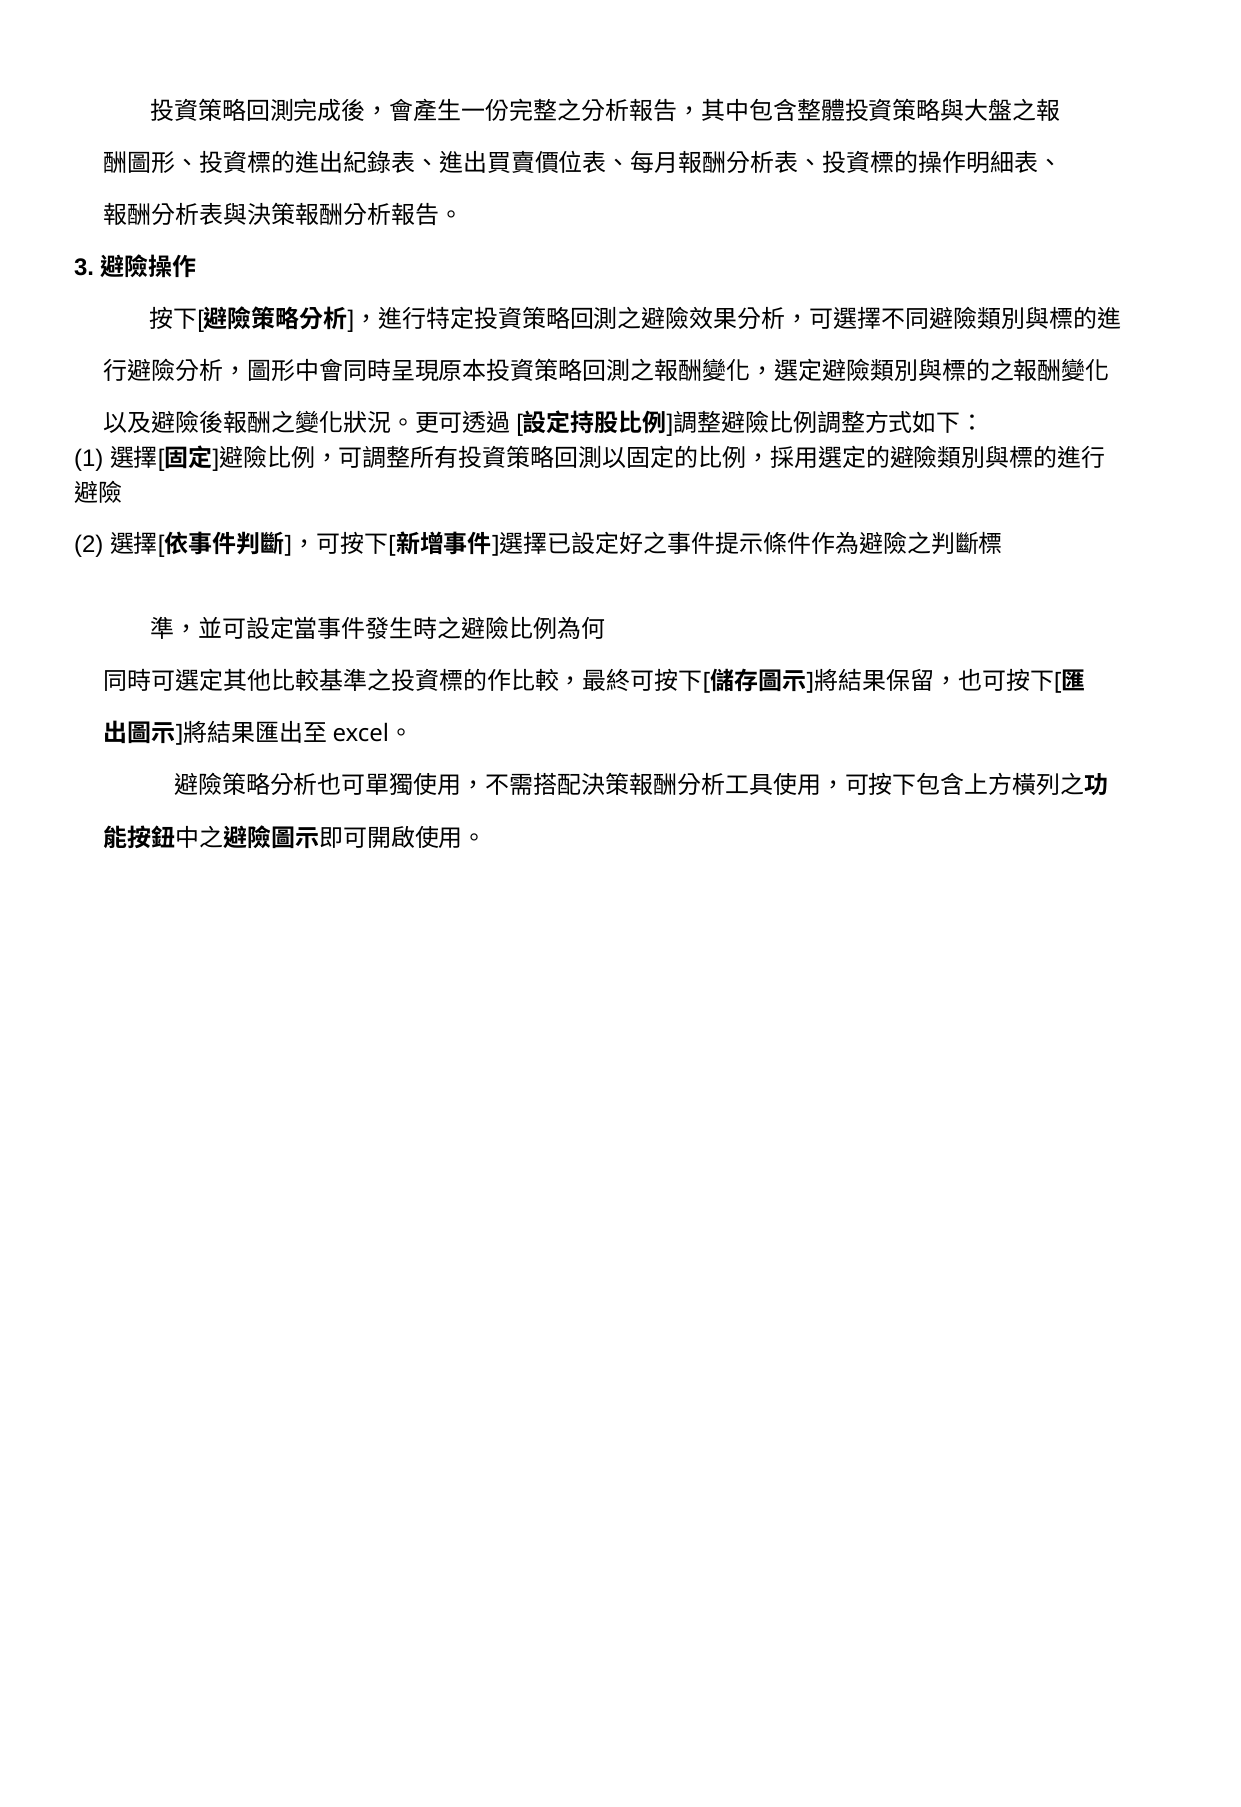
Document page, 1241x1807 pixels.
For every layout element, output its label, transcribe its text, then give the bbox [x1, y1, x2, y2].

text (1) 選擇[固定]避險比例，可調整所有投資策略回測以固定的比例，採用選定的避險類別與標的進行避險 [74, 438, 1122, 508]
text 酬圖形、投資標的進出紀錄表、進出買賣價位表、每月報酬分析表、投資標的操作明細表、 [103, 126, 1122, 178]
text 同時可選定其他比較基準之投資標的作比較，最終可按下[儲存圖示]將結果保留，也可按下[匯 [103, 644, 1122, 697]
text 投資策略回測完成後，會產生一份完整之分析報告，其中包含整體投資策略與大盤之報 [150, 74, 1122, 126]
text 按下[避險策略分析]，進行特定投資策略回測之避險效果分析，可選擇不同避險類別與標的進行避險分析，圖形中會同時呈現原本投資策略回測之報酬變化，選定避險類別與標的之報酬變化以及避險後報酬之變化狀況。更可透過 [設定持股比例]調整避險比例調整方式如下： [103, 282, 1122, 438]
text 報酬分析表與決策報酬分析報告。 [103, 178, 1122, 230]
text 出圖示]將結果匯出至 excel。 [103, 697, 1122, 749]
text (2) 選擇[依事件判斷]，可按下[新增事件]選擇已設定好之事件提示條件作為避險之判斷標 [74, 525, 1122, 560]
text 避險策略分析也可單獨使用，不需搭配決策報酬分析工具使用，可按下包含上方橫列之功能按鈕中之避險圖示即可開啟使用。 [103, 749, 1122, 853]
text 3. 避險操作 [74, 230, 1122, 282]
text 準，並可設定當事件發生時之避險比例為何 [150, 592, 1122, 644]
